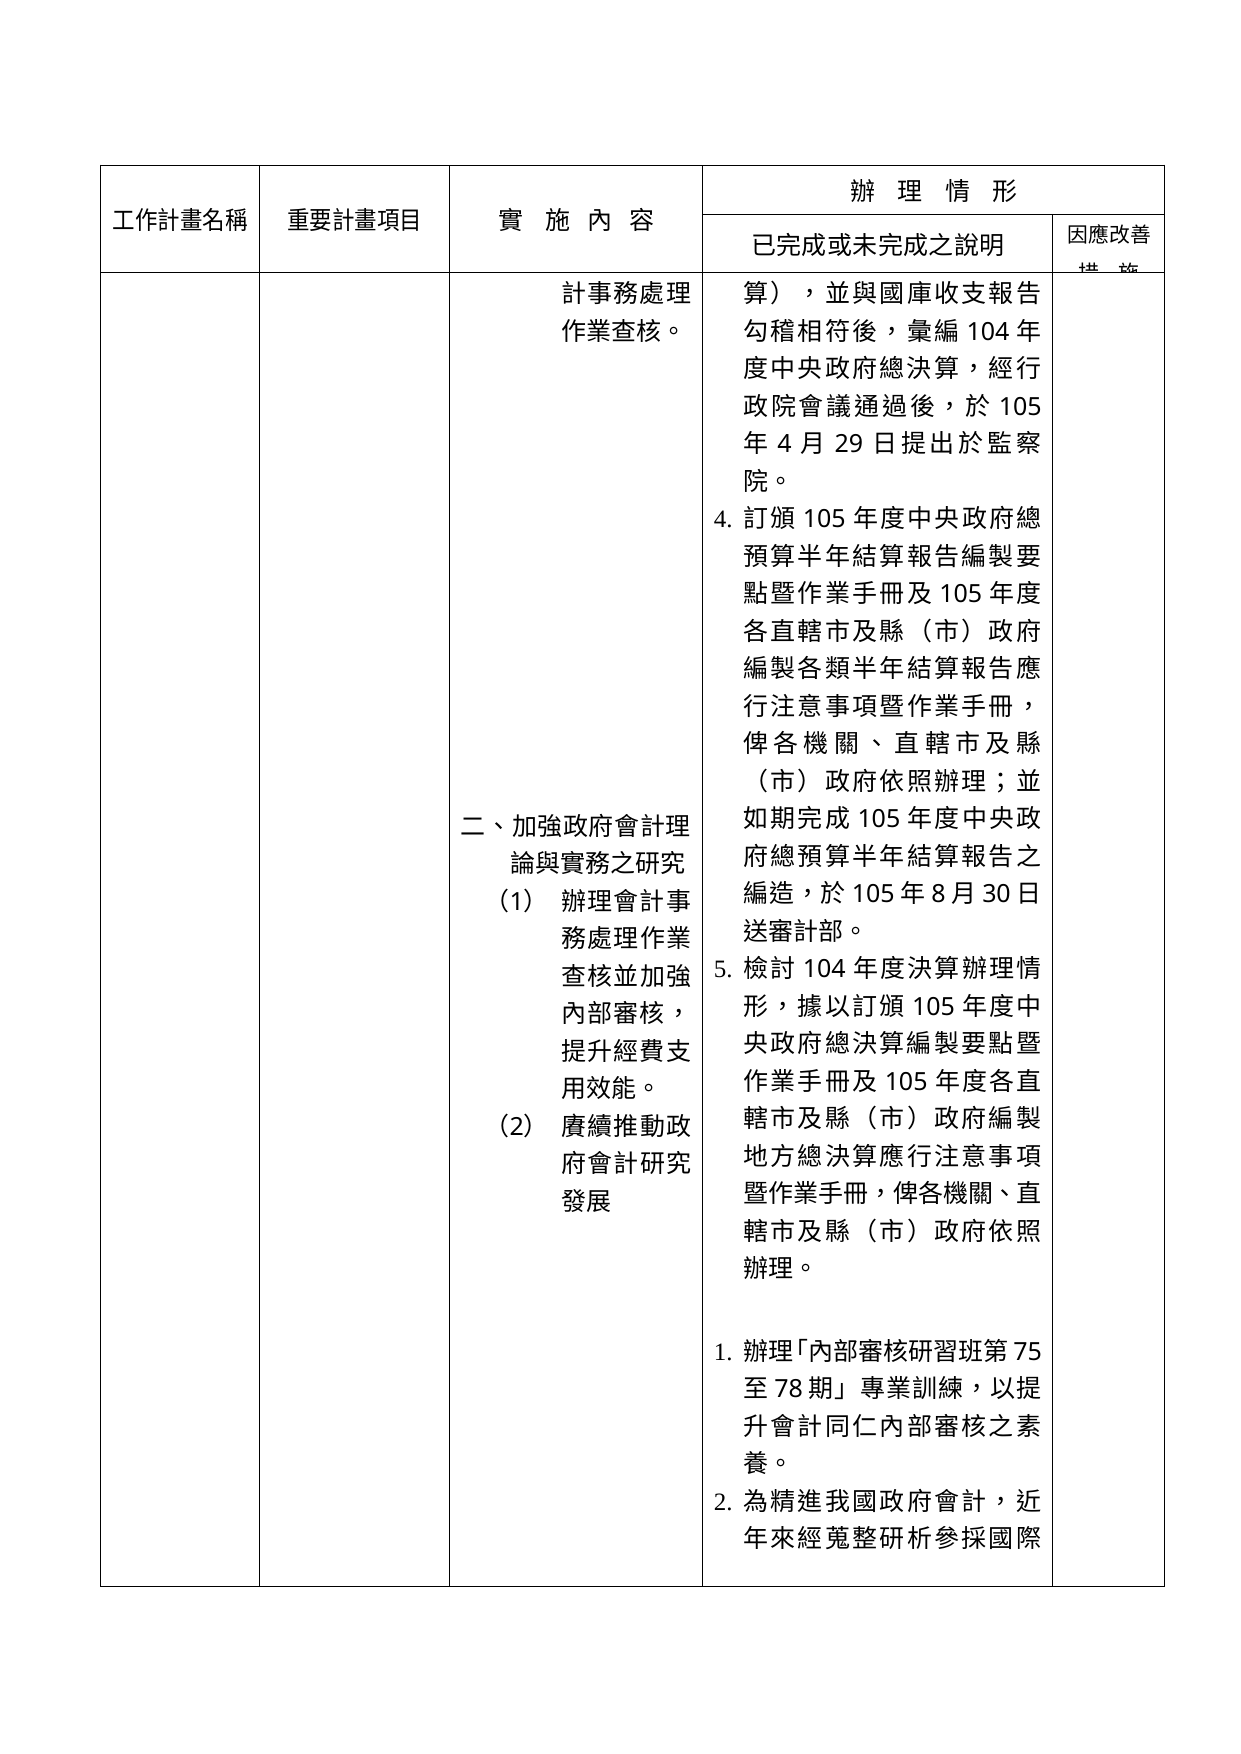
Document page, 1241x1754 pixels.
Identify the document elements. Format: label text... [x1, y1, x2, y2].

table_cell 為強化政府內部控制，訂(修)頒「政府內部控制監督作業要點」、「政府內部控制聲明書簽署作業要點」及「政府內部控制共通性作業(含跨職能整合)範例製作原則」3項內部控制規範，分別供各機關及各權責機關(單位)辦理強化內部控制工作之指引。另配合前開規範訂頒及行政院內部控制推動及督導小組裁撤，逐級採取例外管理，爰停止適用「政府內部控制考評及獎勵要點」等5項規範。 為利機關辦理內部控制監督作業，於105年舉辦6場次內部控制監督作業研習班及3場次內部稽核理論及實務研習班，並協助各主管機關宣講41場次內部控制教育訓練課程，以及支援行政院人事行政總處公務人力發展中心舉辦3場次105年度種子教師研習班課程師資，另為減輕各機關實施訓練負擔，以利各機關同仁自我學習內部控制相關知能，將104年行政院強化內部控制講習課程內容轉製為數位教材，於105年3月上載行政院人事行政總處公務人力發展中心「e等公務園」網站及置放地方行政研習中心「e學中心」數位學習平台供各機關同仁點閱研習。 為強化機關內部控制，督導行政院及所屬各機關就監察院彈劾與糾正（舉）案件及審計部中央政府總決算審核報告重要審核意見等所提內部控制缺失，自行列管並督促所屬機關儘速完成改善，避免缺失事項再度發生。 為督導行政院及所屬各機關持續強化內部控制機制，籌辦完成3次行政院內部控制推動及督導小組委員會議，其中針對行政院環境保護署及原住民族委員會提報「內部控制作業落實執行情形」，以及國防部提報2次「國軍法令規定之溝通及其落實執行暨採購與財務違失改革精進作為」，提供建設性意見，俾使機關檢討策進作為更為周妥有效。 為協助機關辦理內部控制相關工作，製作「運用物有所值方法進行內部稽核範例」等4項範例，供機關參採運用。 為激勵機關落實執行內部控制工作，本總處依「政府內部控制考評及獎勵要點」完成104年度政府內部控制考評作業，共計有123個機關參與考評。考評結果核定23個獲獎機關，並擇選17個內部控制標竿學習案例，經行政院內部控制推動及督導小組第28次委員會議通過，於105年12月20日舉行頒獎典禮公開表揚獲獎機關；另將內部控制標竿學習案例，提供各機關參採各案例立意及精神，運用於後續強化內部控制機制之設計與執行。 為提升機關首長對內部控制之重視並強化自主管理，自102年起循序漸進推動各機關簽署內部控制制度聲明書，105年已順利輔導118個機關簽署104年度內部控制聲明書。另賡續擴大推動103年3月底前已完成組織調整之機關均應簽署105年度內部控制聲明書，以逐步推動行政院及所屬各級機關（構）、學校全面簽署年度內部控制聲明書，以落實機關自主管理。 依照預算法第28條規定，於籌編106年度概算前，研提以前年度財政、經濟狀況之會計、統計分析資料，與增進公務及財務效能之建議，供行政院作為決定下年度施政方針之參考。 依預算法規定，遵照施政方針訂定106年度中央政府總預算編製辦法，俾各機關依照辦理。 審核及彙編 106年度中央政府總預算案，經提報行政院院會通過後，依照預算法規定，於105年8月31日送請立法院審議。 依照預算法等有關規定，按各機關施政計畫進度，核定其105年度分配預算、104年度暨以前年度歲出保留款及其分配。 嚴密審核第一、二預備金動支案件及專案動支經費，期使預算執行更臻健全。 規定各主管機關歲出概算，除另覓有特定收入來源或屬新增促進民間參與公共建設案件之相關規劃作業經費外，均應在核定歲出概算額度範圍內檢討容納，不得超編，以落實歲出額度制之相關作業機制，及加強對民間參與公共建設之鼓勵與促進規劃之要求。 賡續檢討預算科目、共同性費用標準及機關單位分級等項目，以精進預算編製作業。 參酌總資源供需估測趨勢，確立106年度中央政府總預算案歲出規模，並按上開106年度預算案數據為基礎及未來經濟發展情勢檢討，推估未來4年中程歲出概算額度，以期達成縮減歲入歲出差短及有效控制舉債額度之目標。 完成106年度一般性補助款分配事宜，並依地方制度法第87條之3規定，賡續編列保障財源補助40億元，以保障各地方政府獲配財源不低於改制基準年103年度之相同基礎水準。又為紓解地方政府財政壓力，增裕地方歲入財源，以改善地方財務結構，106年度賡續增編平衡預算補助經費245億元。故106年度中央對地方政府整體協助財源合共4,908億元，較上年度相同基礎增加19億元，約增0.4%。 依據「中央及地方政府預算籌編原則」規定，訂定106年度直轄市及縣（市）地方總預算編製要點、直轄市及縣（市）單位預算執行要點、直轄市預算共同性費用編列基準等相關規定，並完成縣（市）總預算編製、縣(市)單位預算執行作業手冊。 依據本總處對地方預算編列及執行預警項目表規定，完成並持續精進對地方105年度總預算、104年度追加（減）預算後之檢核、查證、督導、考核，與對地方106年度總預算案籌編階段及審議期間事前預警作業。 為瞭解地方財政實況，作為政策制定參考，於105年度直轄市、縣（市）總預算完成法定程序後，將相關預算資料予以彙整，完成「各直轄市及縣（市）總預算彙編」。 依據「中央對各級地方政府重大天然災害救災經費處理辦法」規定，完成105年對地方政府有關0206震災、6月豪雨、尼伯特風災、莫蘭蒂、馬勒卡及梅姬風災、10月豪雨、11月豪雨等救災經費協助工作。 研提增進特種基金效能之建議，作為行政院訂定106年度施政方針之參考。 依據行政院施政方針，配合國家建設計畫，訂定106年度國營事業計畫總綱，經陳報行政院核定後，分行各事業主管機關，據以擬定其主管範圍內之事業計畫。 訂定106年度中央政府總預算附屬單位預算編製辦法及共同項目編列作業規範（營業及非營業部分），俾各特種基金依照辦理。依「中央及地方政府預算籌編原則」規定，訂頒「106年度直轄市及縣(市)地方總預算附屬單位預算編製要點」，俾各直轄市、縣(市)政府編製附屬單位預算之遵循。 核列106年度特種基金之盈餘及繳庫數，以及重要投資目標。 審核及彙編106年度中央政府總預算案附屬單位預算及綜計表（營業及非營業部分），經提報行政院院會通過後，依照預算法規定，於105年8月31日隨同中央政府總預算案，送立法院審議。 修訂「中央政府附屬單位預算執行要點」及「直轄市及縣(市)附屬單位預算執行要點」等相關規定。 運用網際網路傳輸系統傳送106年度預算，簡化預算編審作業流程及縮短預算編製時程。 複核各基金105年度第1期及第2期實施計畫及收支估計表。 專案派員實地訪查特種基金，研提具體建議送主管機關作為督促所屬基金改善營運，以加強預算之執行，及對基金業務深入瞭解，俾對嗣後審核預算或承辦相關業務有所助益。 持續檢討非營業特種基金之設立及存續。 賡續以IFRSs為基礎，編製國營事業106年度預算案及綜計表，並於105年8月31日送請立法院審議。 持續推動「自償性公共建設預算制度實施方案」。 審查106年度附屬單位預算案，對於長期虧絀之特種基金提出建議改進事項，請主管機關妥為研處，以避免不經濟支出，減少其虧損。 按月彙編中央政府總預算收支執行狀況，並適時函請各主管機關督導加速完成及強化各項待執行計畫預算績效。 會同主管機關擇取衛生福利部及所屬、勞動部及所屬機關依規定辦理104年度決算實地查核，有關查核結果所提建議改善事項並已分行受查單位之主管機關轉知檢討改進。 審核各機關104年度決算（包含主管決算、單位決算），並與國庫收支報告勾稽相符後，彙編104年度中央政府總決算，經行政院會議通過後，於105年4月29日提出於監察院。 訂頒105年度中央政府總預算半年結算報告編製要點暨作業手冊及105年度各直轄市及縣（市）政府編製各類半年結算報告應行注意事項暨作業手冊，俾各機關、直轄市及縣（市）政府依照辦理；並如期完成105年度中央政府總預算半年結算報告之編造，於105年8月30日送審計部。 檢討104年度決算辦理情形，據以訂頒105年度中央政府總決算編製要點暨作業手冊及105年度各直轄市及縣（市）政府編製地方總決算應行注意事項暨作業手冊，俾各機關、直轄市及縣（市）政府依照辦理。 辦理「內部審核研習班第75至78期」專業訓練，以提升會計同仁內部審核之素養。 為精進我國政府會計，近年來經蒐整研析參採國際資料等，研訂公務機關會計制度一致規定及統一建置系統等，經請中央各機關試辦全面雙軌驗證增進周妥性等，自105年度起實施新制度。 賡續為完備中央整體會計規制，經參採國際政府會計理論及實務發展等，研（修）訂政府會計公報共計12號，以及中央總會計制度，均於105年11月1日函頒實施。 為協助地方政府推進會計革新，經請各地方政府依會計法第18條規定研訂地方新會計制度，於105年3月底前完成核定22市縣普通公務單位會計制度之一致規定、105年12月26日核定臺北市總會計制度。 按月審核各國營事業及非營業特種基金會計報告，並彙編其預算收支執行狀況月報表及預算執行總表。 會同主管機關擇取台灣糖業股份有限公司、行政院國家科學技術發展基金、國立臺南大學校務基金及國立高雄餐旅大學校務基金依規定辦理104年度決算實地查核，有關查核結果所提建議改善事項並已分行受查單位之主管機關轉知檢討改進。 審核各國營事業及非營業特種基金104年度決算，彙編104年度中央政府總決算附屬單位決算及綜計表（營業及非營業部分），隨同中央政府總決算，提經行政院會議通過後，於105年4月29日提出於監察院。 訂頒105年度中央政府總預算附屬單位預算半年結算報告編製要點暨作業手冊，俾各特種基金依照辦理；並如期完成105年度中央政府總預算附屬單位預算半年結算報告及綜計表（營業及非營業部分）之編造，於105年8月30日送審計部。 檢討104年度決算辦理情形，據以訂頒105年度中央政府總決算附屬單位決算編製要點暨作業手冊及105年度各直轄市及縣（市）政府編製地方總決算附屬單位決算應行注意事項暨作業手冊，俾各特種基金、直轄市及縣（市）政府依照辦理。 完成核定「國立大學校院附設醫院會計制度之一致規定」、「農業生物科技園區作業基金會計制度」、「食品安全保護基金會計制度」、「桃園機場保全股份有限公司會計制度」、「營建建設基金會計制度」、「家庭暴力及性侵害防治基金會計制度」、「水汙染防治基金會計制度」、「溫室氣體管理基金會計制度」及「反托拉斯基金會計制度」等9本基金會計制度。 辦理統計法研修作業，完成各機關報送預告統計資料發布時間表之審查，並督導各機關依預告資料時間發布資料。 完成總體統計資料庫交通統計領域維護與精進作業。 完成「物價網路查報與管理系統委外建置案」第1期交付項目審查作業。 編布我國105年國民幸福指數。 辦理社會福祉議題分析，刊載於國民幸福指數年報及國情統計通報。 出版「性別圖像」中、英文版手冊，並完成性別統計專刊電子書，供各界參用。 按月編布100年基期各項物價指數，並上載物價統計月報電子書供各界參用。 督導及考核縣市政府主計處消費者及營造工程物價查價作業。 委外辦理105年基期營造工程物價指數權數結構調查，依規劃進度完成104年營造工程工料投入成本調查。 按月調查倉儲、銀行手續費、證券、產險及壽險等服務價格資料，並蒐集批發、零售、運輸、住宿、餐飲、電信、銀行利差、健康及傷害險、不動產經紀、教育、醫療保健、運動、娛樂及休閒與其他服務等服務業價格資料，按季試編指數。 辦理完成104年第4季至105年第3季國民所得初步統計，以及國民所得103年及104年修正作業，並編製國民所得統計年報，供各界參用。 完成總資源供需估測及各季經濟預測，除併入中央政府總預算案送立法院參考外，並公布供外界參用。 完成103至104年產業關聯年表編製作業，並上載本總處網站，提供外界參用。 依104年調查之經驗及縣市意見，檢討調查問項，精進線上填報系統、抽樣及推估方法等，完成104資料年調查結果編製，並提供國民所得年修正參考。 完成104年家庭收支調查報告，相關統計結果業經本總處國民所得統計評審會審議通過，正式對外發布。 完成政府實物給付對所得分配之改善效果估算作業。 完成104年綠色國民所得帳編製報告，並將編製結果摘要併入106年度中央政府總預算案送立法院，並提供政府施政及各界參考。 完成地方政府應用統計分析推動策略研商會議及相關業務訪視作業，提升地方公務統計效能。 完成統計年鑑之編印，提供各界應用。 完成104年農林漁牧業普查各項前置工作、實地訪查、資料處理、組織及人員考核等相關作業，並編製初步統計結果表，供為後續農業政策制定之參考。 完成105年工業及服務業普查實施計畫及各項細部作業方法與要點，並分行中央各有關機關及地方政府實施；另完成第2次試驗調查與抽樣調查對象判定及名冊整編作業。 完成人口及住宅普查專題研究，持續運用公務檔案精進常住人口推計方法與技術。 持續蒐集世界主要國家普查及抽樣調查統計資訊，完成工商母體資料庫建置及更新作業，以廣泛提供各界應用，提升統計調查之應用層面。 編製完成「103年國富統計報告」，供為施政與研究之參據。 已按月辦理人力資源調查，按年辦理人力運用調查及附帶專案調查，並編印報告或電子書提供各界應用，以增廣統計用途。 已按月辦理受僱員工薪資調查並編製生產力統計、按年辦理受僱員工動向調查及事業人力僱用狀況調查，並編印相關報告及製作電子書，提供各界應用。 辦理各機關統計調查之審議與管理，以提升調查品質，並降低受訪者填報負荷。 辦理中央各機關國家重要統計調查，維持定期指標之編布，發揮政府統計功能。 辦理主計人員訓練班12個班次及專業研習班49個班次，合計61個班次，訓練2,548人次，各項班次如下列： 基礎訓練班：最近2年內，經由考試分發或首次由非主計機構轉任之新進主計人員為調訓對象，計辦理9期，訓練2週。 養成訓練班：以實授薦任第7或第8職等主管及實授薦任第7職等非主管人員為對象，辦理1期，訓練4週。 幹部培育班：以實授薦任第9職等非主管人員及縣市政府薦任第8職等主管人員為調訓對象，辦理1期，為期4週。 領導研究班：以各一級主計機構主辦人員及部分主計處副處長為調訓對象，辦理1期，為期2日。 專業研習班：對在職主計人員施以1週以內之會（統）計等相關領域之專業訓練，計辦理中央各部會與地方政府補助及考核制度研習班第17期、公務預算執行研習班第9期、政府內部控制作業管理系統研習班第17期、財務規劃研習班第12-13期、主計人事業務研習班第31-33期、地方歲計人員研習班第22-23期、附屬單位預算研習班第5期、計畫評估及預算編審研習班第13期、政府會計公報及中央政府普通公務單位會計制度研習班第3-4期、公務預算研習班第20-21期、內部控制及研考業務研習班第4期、地方政府特種基金預算編審與執行研習班第9期、內部審核研習班第75-78期、稽核理論及實務研習班第15-17期、非營業特種基金歲計會計資訊管理系統研習班第6期、基層統計調查網人員研習班第26期、主計資訊業務研習班第9-10期、統計應用分析研習班第11期、物價調查實務研習班第9期、105年度「主計資訊應用研討會」、中央政府特種基金預算編審與執行研習班第13期、資訊分析工具會計實務應用研習班第4期、資訊分析工具統計實務應用研習班第4期、「新版GBA」種子教師與系統諮詢顧問人員培訓班第31-40期、R軟體實作應用研習班第1期、內部講師培訓研習班第2期、104年農林漁牧業普查講師及督導員研習會、106年度資訊預算審核業務研討會，共計49個班次。 為配合主計人員職務層級及專業需求給予訓練，以提升人力素質，並提供多元學習及進修管道，提供主計人員終身學習機會，培養與時俱進、前瞻創新的優質主計人力，以提升整體主計體系之服務效能，由本總處各一級主計機構研訂105年度舉辦研習班別及進修情形，俾據以研訂全國主計人員年度訓練進修實施計畫。 105年度計51個主計機構提報163個研習班次，經本總處於104年10月27日審查竣事，並依據審查結果訂定105年度主計人員訓練進修實施計畫，於104年11月13日函送本總處及各一級主計機構依年度計畫辦理各項訓練研習班。 辦理政府歲計會計資訊系統（GBA）、主計資訊管理系統（DGA）之功能增修及維運服務，提供各機關歲計會計資訊服務，協助本總處及中央政府各公務機關如期如質完成106年度總預算案、105年度法定預算、105年度各月會計月報、105年度總預算半年結算、104年度總決算等作業，迅速正確編製與彙總各式報表。 因應新中央政府普通公務單位會計制度之一致規定自105年1月起正式實施，全面推動新版政府歲計會計資訊管理系統（新版GBA系統）正式上線作業，順利銜接新、舊制度及系統，持續調整系統架構、提升執行效能。並依據政府會計發展規劃及各機關所提精進建議逐步完備系統功能，有效提升主計工作之品質與效率。另為協助各機關順利使用新版GBA系統完成相關作業，共計辦理30場次種子教師與系統諮詢顧問人員培訓課程，俾利使用者熟悉年度開關帳、保留及出納管理業務流程及系統操作。 辦理主計資訊系統整合諮詢服務，持續深化服務績效，提升系統服務品質。 辦理營業基金歲計會計資訊管理系統（PBA）、非營業特種基金歲計會計資訊管理系統（NBA）之軟體功能增修、系統維運服務，協助本總處及中央各特種基金順利完成106年度總預算案附屬單位預算、105年度會計月報、半年結算報告及104年度總決算附屬單位決算等作業，迅速正確彙編各式附屬單位及綜計報表，且同步產生立法院及審計部所需之電子檔，有效提升中央特種基金歲計會計作業品質與效率。 為整合主計資訊資源，節省政府整體系統維運成本，推動特種基金歲計會計系統共用服務，協助行政院民營化基金與內政部警消基金順利完成NBA會計事務系統上線作業。 為持續精進特種基金歲計會計報告品質及有用性，辦理「特種基金XBRL財務報導交換標準之研究」，以作為特種基金歲計會計文書電子化及資料開放服務發展之參考。 辦理直轄市及縣市歲計會計暨財政資訊系統維運服務，協助縣市順利完成106年度總預算案、105年度會計月報、半年結算報告及104年度總決算單位決算等作業。 將22個縣市之系統導至本總處集中維運環境運作，節省縣市個別建置及維運成本，有效提升系統穩定性及執行效能。 推動縣市憑單線上簽核系統，完成台南市、連江縣、新竹市及基隆市正式上線，目前已推廣6縣市954個機關上線使用。 配合104年農林漁牧業及105年工業及服務業普查期程，籌辦完成資訊業務計有： 因應普查需用地址資料量龐大，運用「共通性普抽查地址正規化系統」，完成全國地址整理作業。 運用「普查高速列印檔產製環境」，產製農林漁牧業普查調查名冊、工業及服務業試驗調查名冊、普查區劃分街道範圍一覽表冊等大量文件。 為減輕地區行政負擔，並配合105年工業及服務業普查新增需求，開發完成「普查行政作業管理系統」，有效控制普查進度，使行政作業一致化、標準化。 開發建置「共通性普查資料檢誤系統」，建立普查資料檢誤標準化程序及工商普查推計與攤計功能。實作各業別檢誤推計與攤計作業。 增修「普抽查統計結果表編製作業系統」，實作農林漁牧業普查各業別報告並簡化編表作業程序，優化功能。 辦理105年受僱員工動向調查、受僱員工薪資調查、事業人力僱用狀況調查等網路填報系統增修及維運工作。 因應政府資料開放推動政策，本總處累計提供歲計、會計及統計範圍1023項資料集，超越年度目標，瀏覽逾65萬人次。 為提升我國於國際組織資料開放評比排名，完成開放資料精進措施。 辦理本總處行政知識網(AKM)功能增修及維運服務，完成差勤電子表單系統改版作業。 配合公文檔管相關法令修訂及實務作業需要，持續增修公文檔管系統功能，另新增支援開放文件ODF格式，以達成政府開放文件標準格式之推動政策。 推動本總處內部行政事務管理電子化作業，擇短程車資、國內出差旅費及部分小額採購等3項目，辦理電子發票電子報支試辦作業，並完成政府歲計會計資訊管理系統介接及劃撥入戶付款機制。 為提升主計人力管理效益，整合主計人事相關服務，持續辦理「主計人員人事相關應用系統」(PMSWEB)增修及維運服務，並完成主計員額管理系統，提供本總處及主計機構即時掌握主計員額變動情形。 辦理主計訓練資訊系統增修，以維使用機關操作便利性，有效提升行政效能。 為強化薪給作業內控機制及發揮共通系統效能，辦理「薪資管理系統」增修及推廣作業。另為配合行政院推動內部控制制度，增修維護與推廣「政府內部控制作業管理系統」，提供政府機關使用，撙節系統開發經費及達到系統共享之綜效。 因應行動化趨勢，完成本總處WWW網站響應式設計，並於105年度正式上線。另完成後台管理功能改版，提升資料上稿、檔案上傳及資料開放作業之方便性與安全性。 為強化本總處資訊安全作為，並精進資訊安全暨個人資料保護管理制度，持續辦理本總處資安暨個資盤點、風險評鑑、稽核、矯正預防、教育訓練及營運持續計畫演練等活動，並於本年底通過複驗，維持全總處國際標準組織ISO27001新版驗證有效性。導入個人資料去識別化作業程序，以家庭收支調查資料，進行個人資料去識別化驗證作業，取得國家標準CNS29100認證，以確保本總處個人資料保護及管理落實推動。 持續提供主計資訊系統整體維運平台軟硬體資源及維運服務，以提升資訊系統服務品質，另汰換對外服務之老舊網路及資安設備，以提升本總處網路對外服務效能，並有效強化資訊安全。 賡續推展行動化應用服務「統計隨身GO」功能，新增三大普查資訊查詢，並提供檢索服務，精進APP服務資料之豐富性。 [703, 273, 1052, 1586]
table_cell 一、增（修）訂內部控制相關規範，以完備整體內部控制機制。 二、辦理內部控制教育訓練，推動內部控制標竿學習。 三、督導行政院所屬各主管機關落實執行內部控制各項工作。 四、審議或備查行政院所屬各主管機關提報檢討現有內部控制作業辦理情形。 五、協助行政院所屬主管機關辦理內部控制自行評估、內部稽核，推動政府內部控制考評及獎勵作業與試辦簽署內部控制制度聲明書相關作業。 研提以前年度財政、經濟狀況之會計、統計分析資料，與增進公務及財務效能之建議。 參酌總資源供需估測趨勢，推估未來4年中程預算收支規模，核定分行各主管機關中程歲出概算額度。 依照施政方針，擬訂106年度中央政府總預算編製辦法，並依照統籌財源合理分配之原則，訂定中央及地方政府預算籌編原則。 審核中央政府各機關單位概算，彙編106年度中央政府總預算案，送立法院審議。 檢討強化總預算業務作業流程及資料庫建置等。 檢討修訂中央政府各機關單位預算執行要點。 賡續檢討改進中央對地方之補助與考核機制。 研（修）訂106年度直轄市、縣（市）地方總預算編製及單位預算執行規範，並加強對地方預算編列與執行之督導，推動辦理相關預警機制等。 編印105年度直轄市及縣（市）總預算彙編及建立歷年地方預算資料庫 (含鄉、鎭、市)，俾利分析地方財政資料等。 辦理地方災害防救經費之協助相關業務。 一、研提增進特種基金經營效能之建議，作為行政院訂定施政方針之參考。 二、擬訂國營事業計畫總綱，陳院核定後分行各事業主管機關，據以擬定其事業計畫。 三、訂頒106年度中央政府總預算附屬單位預算編製辦法、直轄市及縣(市)地方總預算附屬單位預算編製要點。 四、合理核列中央政府特種基金盈餘目標及重要投資目標等，並配合政府財政需要，妥訂盈(賸)餘繳庫額度，以增加國庫收入。 五、編製106年度中央政府總預算案附屬單位預算及綜計表(營業及非營業部分)，送請立法院審議。 六、修訂中央政府、直轄市及縣(市)附屬單位預算執行要點等相關規定，杜絕浪費，進而有效提升特種基金之經費使用效能。 七、運用特種基金歲計會計資訊管理系統共同軟體，提高基金預決算及綜計表編製作業效率。 八、賡續檢討並督促改進各特種基金預算之執行。 九、審慎規劃特種基金之設置。 十、持續檢討非營業特種基金之存續。 十一、持續推動國營事業導入國際財務報導準則，精進預算編製相關作業。 十二、持續推動自償性公共建設預算制度。 十三、加強活化特種基金之資金，並對長期虧絀之基金，持續督促積極檢討。 一、中央總會計、總決算之處理與核編 按月彙整分析中央政府各機關預算執行狀況，對於執行進度落後機關，適時督促檢討改善。 辦理105年度中央總會計事務處理。 編造104年度中央政府總決算及105年度中央政府總預算半年結算報告。 辦理中央政府各機關會計事務處理作業查核。 二、加強政府會計理論與實務之研究 辦理會計事務處理作業查核並加強內部審核，提升經費支用效能。 賡續推動政府會計研究發展 按月彙整中央政府各國營事業及非營業特種基金會計報告，對於執行進度落後基金，適時督促檢討改善。 二、編造104年度中央政府總決算附屬單位決算及綜計表（營業及非營業部分）。 三、編造105年度中央政府總預算附屬單位預算半年結算報告（營業及非營業部分）。 四、國營事業與非營業特種基金104年度決算之查核。 五、審議、核頒各基金會計制度。 一、檢討公務統計行政管理及統計標準與法制作業。 二、精進總體統計資料庫維護作業，並辦理統計業務電子化等工作。 三、編布國民幸福指數，進行國民福祉等議題分析。 四、按月編布100年基期消費者、躉售、進出口及營造工程等物價指數；進行105年基期營造工程物價指數權數結構調查作業；督導物價查價工作並改進查編技術。 五、辦理國民所得按季統計及年修正作業。 六、辦理105年與 106年總資源供需估測及各季經濟預測。 七、辦理產業關聯年表編製作業。 八、辦理服務業營運及投資概況調查。 一、辦理家庭收支調查。 二、研編綠色國民所得帳及推展地方公務統計。 一、辦理104年農林漁牧業普查臨時組織成立、人員訓練、普查訊息傳播、實地訪查、業務檢討、組織及人員考核等相關作業。 二、研訂105年工業及服務業普查實施計畫、各項細部作業方法，以及辦理試驗調查。 三、辦理人口及住宅普查專題研究、運用公務檔案進行常住人口推計研究。 四、蒐集國內外統計調查與分析資訊，建置普查及抽樣調查資料庫，加強統計資訊推廣與應用。 五、蒐集各部門資本存量資料，延伸編製國富統計時間數列資料。 六、按月提供人力資源結構、就業、失業狀況統計資訊；按年辦理人力運用相關專案調查，俾作為研訂經建計畫、人力發展及勞工政策之參考。 七、按月提供受僱員工薪資、工時及進退狀況統計結果；按年辦理受僱員工動向調查及事業人力僱用狀況調查，以供為釐訂人力與勞工政策之參考。 八、辦理統計調查之審議與管理，綜合評估現行列管統計調查辦理成效，健全調查管理制度。 九、辦理普查及中央各機關各項重要統計調查執行作業，定期蒐集經濟及社會基本資訊，以應國家建設及施政決策需要。 一、辦理主計人員基礎訓練班、會計（統計）養成訓練班、幹部培育班、領導研究班及專業研習班。 二、審查本總處暨所屬各一級主計機構年度主計人員訓練進修實施計畫。 一、辦理中央公務機關歲計會計資訊管理系統之軟體功能增修、系統維護與上線輔導工作。 二、辦理特種基金歲計會計資訊管理系統之軟體功能增修、系統維護與上線輔導工作。 三、辦理直轄市及縣市歲計會計暨財政資訊系統之功能提升、系統維護與上線輔導工作。 一、辦理國勢普查相關資訊系統建置、維運及資料等業務。 二、辦理統計調查相關資訊系統開發、增修及維運工作。 三、持續推動本總處政府開放資料相關作業。 四、辦理本總處行政業務相關資訊系統之功能增修及維運服務。 五、辦理主計人員人事及訓練資訊系統之功能增修及維運服務。 六、辦理政府內部控制相關資訊系統之功能增修及維運服務。 一、提升本總處全球資訊網(WWW)及全國主計網(eBAS)網站資訊內容與應用服務。 二、辦理本總處個人資料保護及資訊安全管理。 三、建置主計資訊系統整體維運作業平台。 四、建置主計資訊行動化應用服務。 [450, 273, 702, 1586]
table_cell 已完成或未完成之說明 [703, 215, 1052, 272]
table_cell 一般行政 (綜合規劃處) 中央總 預算核 編及執 行 (公務預 算處) 三、特種基金預算核編及執行 (基金預 算處) 會計及決算業務 (會計決 算處) 五、綜合統計業務 (綜合統 計處) 六、國勢普查業務(國勢普查處) 七、主計訓練業務 (人事處) 八、主計資訊業務 (主計資訊處) [101, 273, 259, 1586]
table_header 辦 理 情 形 [703, 166, 1164, 214]
table_header 重要計畫項目 [260, 166, 449, 272]
table_cell [1053, 273, 1164, 1586]
table_cell [260, 273, 449, 1586]
table_header 工作計畫名稱 [101, 166, 259, 272]
table_cell 因應改善措 施 [1053, 215, 1164, 272]
table_header 實 施 內 容 [450, 166, 702, 272]
